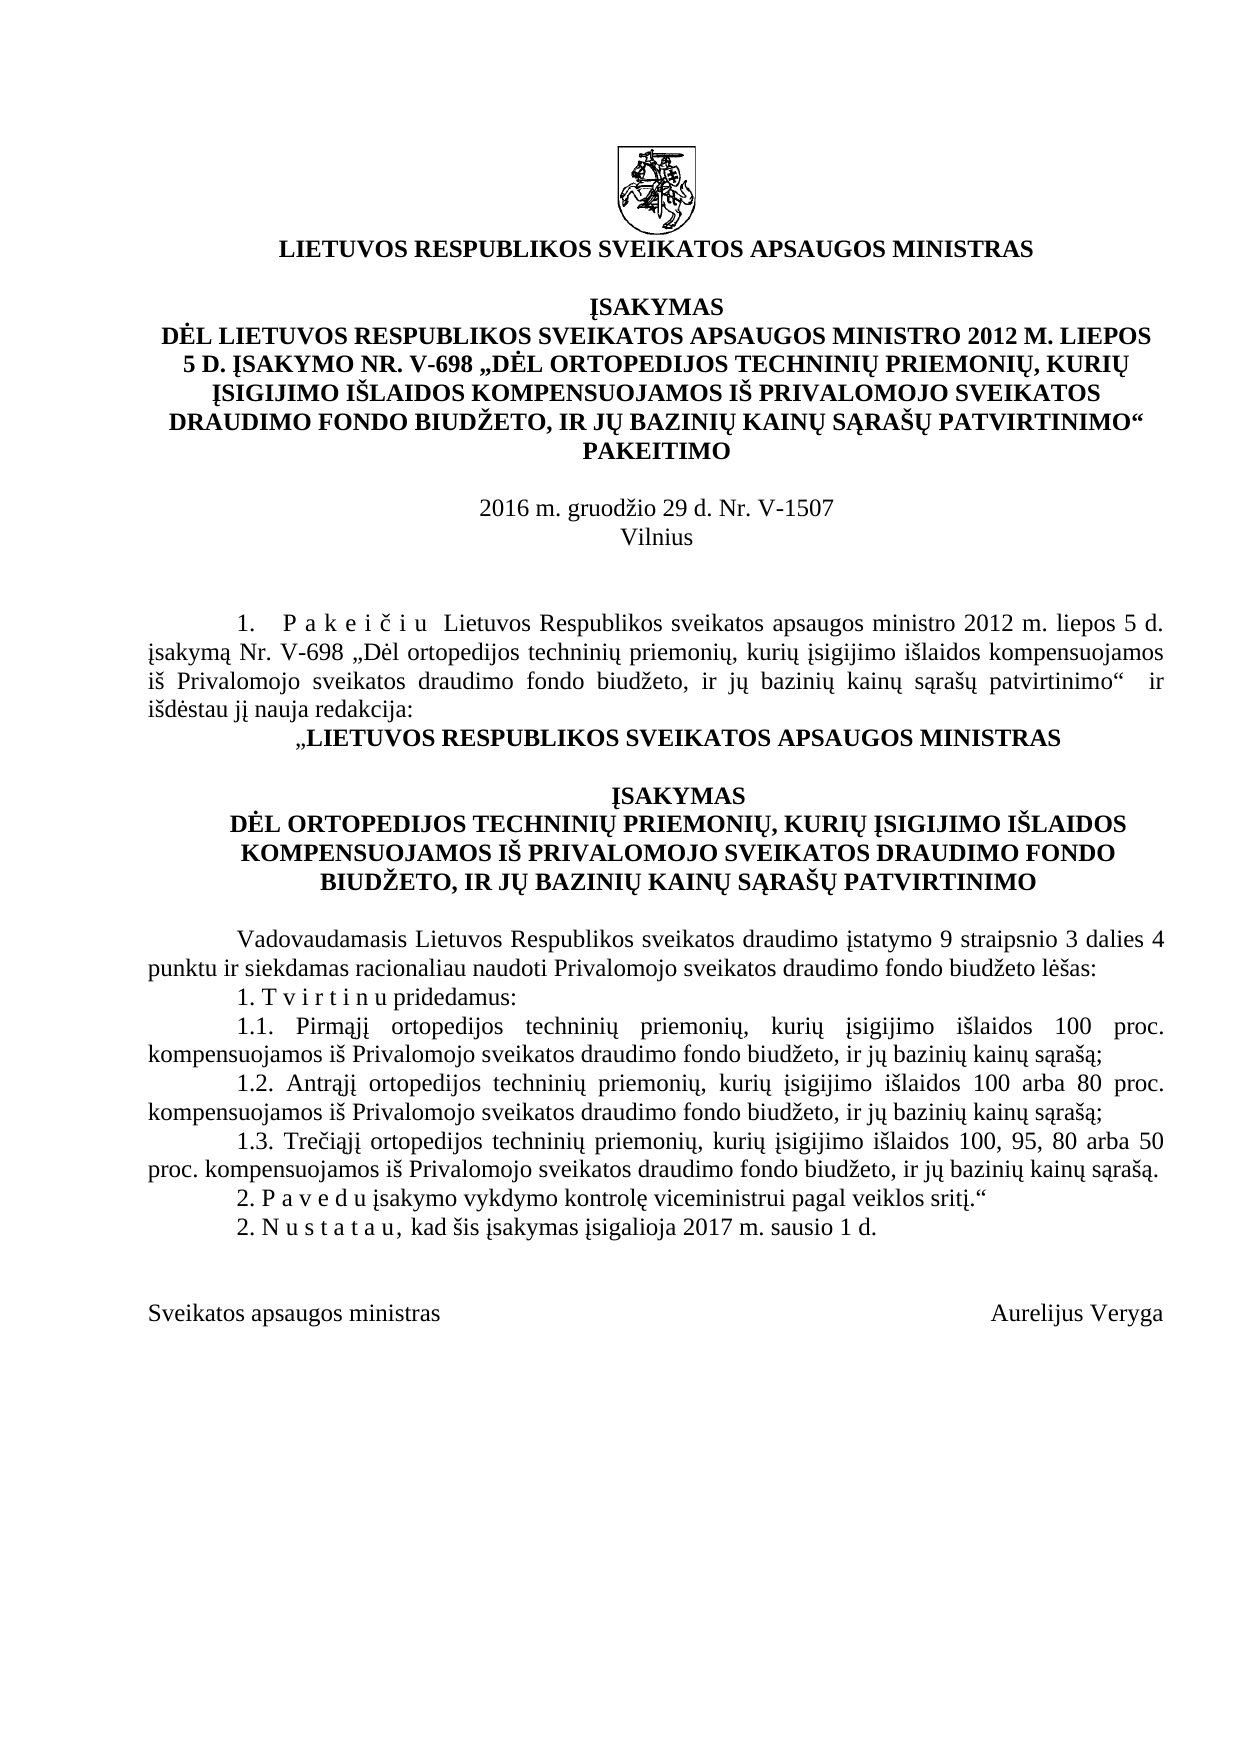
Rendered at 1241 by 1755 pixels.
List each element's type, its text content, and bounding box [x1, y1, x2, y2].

text DĖL ORTOPEDIJOS TECHNINIŲ PRIEMONIŲ, KURIŲ ĮSIGIJIMO IŠLAIDOS KOMPENSUOJAMOS IŠ PRIVALOMOJO SVEIKATOS DRAUDIMO FONDO BIUDŽETO, IR JŲ BAZINIŲ KAINŲ SĄRAŠŲ PATVIRTINIMO [191, 809, 1165, 896]
text LIETUVOS RESPUBLIKOS SVEIKATOS APSAUGOS MINISTRAS [148, 234, 1165, 263]
text „LIETUVOS RESPUBLIKOS SVEIKATOS APSAUGOS MINISTRAS [191, 723, 1165, 752]
text 2016 m. gruodžio 29 d. Nr. V-1507 [148, 493, 1165, 522]
text 1. T v i r t i n u pridedamus: [148, 982, 1165, 1011]
text 1. P a k e i č i u Lietuvos Respublikos sveikatos apsaugos ministro 2012 m. liepos 5 d. įsakymą Nr. V-698 „Dėl ortopedijos techninių priemonių, kurių įsigijimo išlaidos kompensuojamos iš Privalomojo sveikatos draudimo fondo biudžeto, ir jų bazinių kainų sąrašų patvirtinimo“ ir išdėstau jį nauja redakcija: [148, 608, 1165, 723]
text 2. P a v e d u įsakymo vykdymo kontrolę viceministrui pagal veiklos sritį.“ [148, 1183, 1165, 1212]
text DĖL LIETUVOS RESPUBLIKOS SVEIKATOS APSAUGOS MINISTRO 2012 M. LIEPOS 5 D. ĮSAKYMO NR. V-698 „DĖL ORTOPEDIJOS TECHNINIŲ PRIEMONIŲ, KURIŲ ĮSIGIJIMO IŠLAIDOS KOMPENSUOJAMOS IŠ PRIVALOMOJO SVEIKATOS DRAUDIMO FONDO BIUDŽETO, IR JŲ BAZINIŲ KAINŲ SĄRAŠŲ PATVIRTINIMO“ PAKEITIMO [148, 321, 1165, 464]
text ĮSAKYMAS [191, 781, 1165, 809]
text Vilnius [148, 522, 1165, 551]
text 1.1. Pirmąjį ortopedijos techninių priemonių, kurių įsigijimo išlaidos 100 proc. kompensuojamos iš Privalomojo sveikatos draudimo fondo biudžeto, ir jų bazinių kainų sąrašą; [148, 1011, 1165, 1068]
text 2. Nustatau, kad šis įsakymas įsigalioja 2017 m. sausio 1 d. [148, 1212, 1165, 1241]
text 1.2. Antrąjį ortopedijos techninių priemonių, kurių įsigijimo išlaidos 100 arba 80 proc. kompensuojamos iš Privalomojo sveikatos draudimo fondo biudžeto, ir jų bazinių kainų sąrašą; [148, 1068, 1165, 1126]
text Sveikatos apsaugos ministras Aurelijus Veryga [148, 1298, 1165, 1327]
text ĮSAKYMAS [148, 292, 1165, 321]
text Vadovaudamasis Lietuvos Respublikos sveikatos draudimo įstatymo 9 straipsnio 3 dalies 4 punktu ir siekdamas racionaliau naudoti Privalomojo sveikatos draudimo fondo biudžeto lėšas: [148, 924, 1165, 982]
text 1.3. Trečiąjį ortopedijos techninių priemonių, kurių įsigijimo išlaidos 100, 95, 80 arba 50 proc. kompensuojamos iš Privalomojo sveikatos draudimo fondo biudžeto, ir jų bazinių kainų sąrašą. [148, 1126, 1165, 1183]
